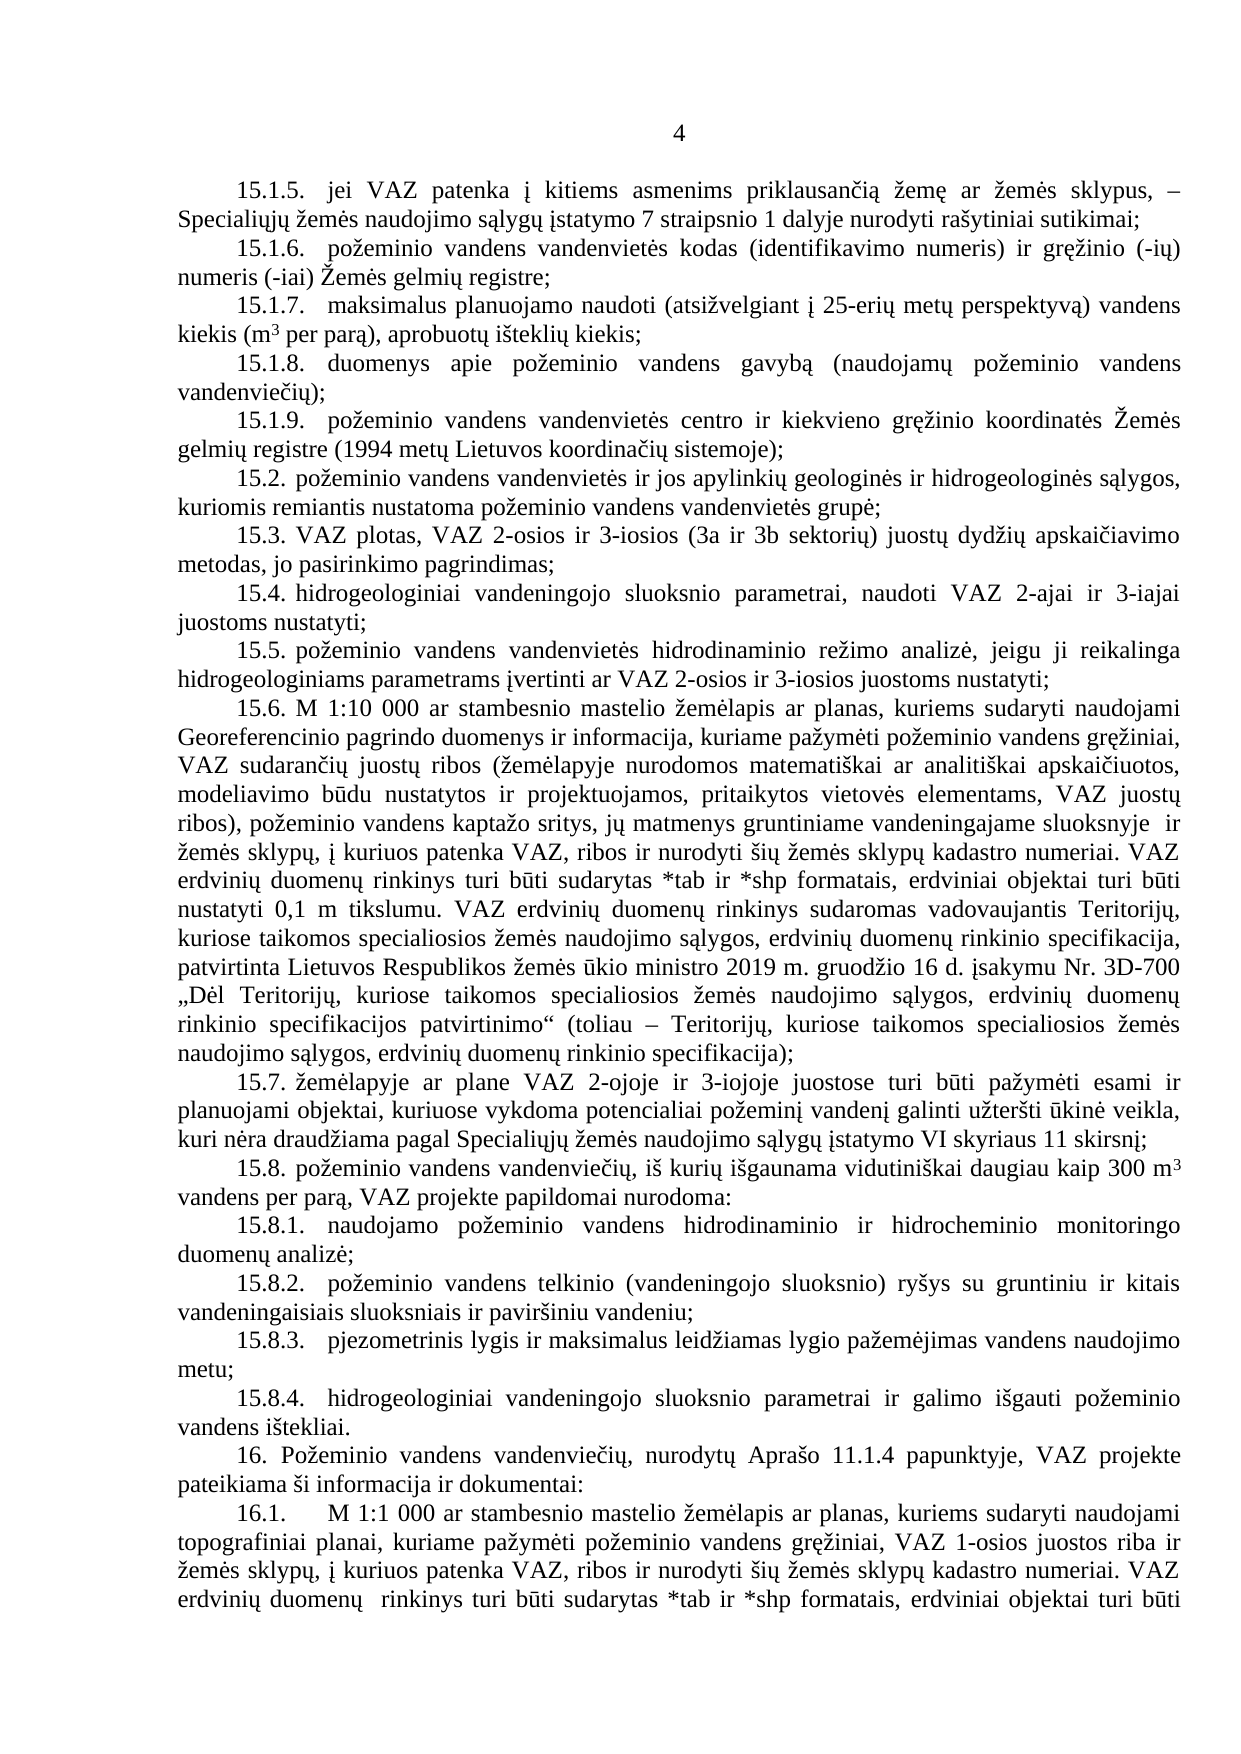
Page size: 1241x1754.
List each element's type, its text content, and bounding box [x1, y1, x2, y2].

text 15.8.1. naudojamo požeminio vandens hidrodinaminio ir hidrocheminio monitoringo duomenų analizė; [177, 1211, 1181, 1268]
text 16.1. M 1:1 000 ar stambesnio mastelio žemėlapis ar planas, kuriems sudaryti naudojami topografiniai planai, kuriame pažymėti požeminio vandens gręžiniai, VAZ 1-osios juostos riba ir žemės sklypų, į kuriuos patenka VAZ, ribos ir nurodyti šių žemės sklypų kadastro numeriai. VAZ erdvinių duomenų rinkinys turi būti sudarytas *tab ir *shp formatais, erdviniai objektai turi būti [177, 1498, 1181, 1613]
text 15.3. VAZ plotas, VAZ 2-osios ir 3-iosios (3a ir 3b sektorių) juostų dydžių apskaičiavimo metodas, jo pasirinkimo pagrindimas; [177, 521, 1181, 578]
text 15.8. požeminio vandens vandenviečių, iš kurių išgaunama vidutiniškai daugiau kaip 300 m3 vandens per parą, VAZ projekte papildomai nurodoma: [177, 1153, 1181, 1211]
text 15.1.7. maksimalus planuojamo naudoti (atsižvelgiant į 25-erių metų perspektyvą) vandens kiekis (m3 per parą), aprobuotų išteklių kiekis; [177, 291, 1181, 348]
text 15.1.9. požeminio vandens vandenvietės centro ir kiekvieno gręžinio koordinatės Žemės gelmių registre (1994 metų Lietuvos koordinačių sistemoje); [177, 406, 1181, 463]
text 15.2. požeminio vandens vandenvietės ir jos apylinkių geologinės ir hidrogeologinės sąlygos, kuriomis remiantis nustatoma požeminio vandens vandenvietės grupė; [177, 463, 1181, 521]
text 15.1.6. požeminio vandens vandenvietės kodas (identifikavimo numeris) ir gręžinio (-ių) numeris (-iai) Žemės gelmių registre; [177, 233, 1181, 291]
text 15.4. hidrogeologiniai vandeningojo sluoksnio parametrai, naudoti VAZ 2-ajai ir 3-iajai juostoms nustatyti; [177, 578, 1181, 636]
text 16. Požeminio vandens vandenviečių, nurodytų Aprašo 11.1.4 papunktyje, VAZ projekte pateikiama ši informacija ir dokumentai: [177, 1441, 1181, 1498]
text 15.7. žemėlapyje ar plane VAZ 2-ojoje ir 3-iojoje juostose turi būti pažymėti esami ir planuojami objektai, kuriuose vykdoma potencialiai požeminį vandenį galinti užteršti ūkinė veikla, kuri nėra draudžiama pagal Specialiųjų žemės naudojimo sąlygų įstatymo VI skyriaus 11 skirsnį; [177, 1067, 1181, 1153]
text 15.8.2. požeminio vandens telkinio (vandeningojo sluoksnio) ryšys su gruntiniu ir kitais vandeningaisiais sluoksniais ir paviršiniu vandeniu; [177, 1268, 1181, 1326]
text 15.8.3. pjezometrinis lygis ir maksimalus leidžiamas lygio pažemėjimas vandens naudojimo metu; [177, 1326, 1181, 1383]
text 15.6. M 1:10 000 ar stambesnio mastelio žemėlapis ar planas, kuriems sudaryti naudojami Georeferencinio pagrindo duomenys ir informacija, kuriame pažymėti požeminio vandens gręžiniai, VAZ sudarančių juostų ribos (žemėlapyje nurodomos matematiškai ar analitiškai apskaičiuotos, modeliavimo būdu nustatytos ir projektuojamos, pritaikytos vietovės elementams, VAZ juostų ribos), požeminio vandens kaptažo sritys, jų matmenys gruntiniame vandeningajame sluoksnyje ir žemės sklypų, į kuriuos patenka VAZ, ribos ir nurodyti šių žemės sklypų kadastro numeriai. VAZ erdvinių duomenų rinkinys turi būti sudarytas *tab ir *shp formatais, erdviniai objektai turi būti nustatyti 0,1 m tikslumu. VAZ erdvinių duomenų rinkinys sudaromas vadovaujantis Teritorijų, kuriose taikomos specialiosios žemės naudojimo sąlygos, erdvinių duomenų rinkinio specifikacija, patvirtinta Lietuvos Respublikos žemės ūkio ministro 2019 m. gruodžio 16 d. įsakymu Nr. 3D-700 „Dėl Teritorijų, kuriose taikomos specialiosios žemės naudojimo sąlygos, erdvinių duomenų rinkinio specifikacijos patvirtinimo“ (toliau – Teritorijų, kuriose taikomos specialiosios žemės naudojimo sąlygos, erdvinių duomenų rinkinio specifikacija); [177, 693, 1181, 1067]
text 15.1.8. duomenys apie požeminio vandens gavybą (naudojamų požeminio vandens vandenviečių); [177, 348, 1181, 406]
text 15.5. požeminio vandens vandenvietės hidrodinaminio režimo analizė, jeigu ji reikalinga hidrogeologiniams parametrams įvertinti ar VAZ 2-osios ir 3-iosios juostoms nustatyti; [177, 636, 1181, 693]
text 15.1.5. jei VAZ patenka į kitiems asmenims priklausančią žemę ar žemės sklypus, – Specialiųjų žemės naudojimo sąlygų įstatymo 7 straipsnio 1 dalyje nurodyti rašytiniai sutikimai; [177, 176, 1181, 233]
text 15.8.4. hidrogeologiniai vandeningojo sluoksnio parametrai ir galimo išgauti požeminio vandens ištekliai. [177, 1383, 1181, 1441]
